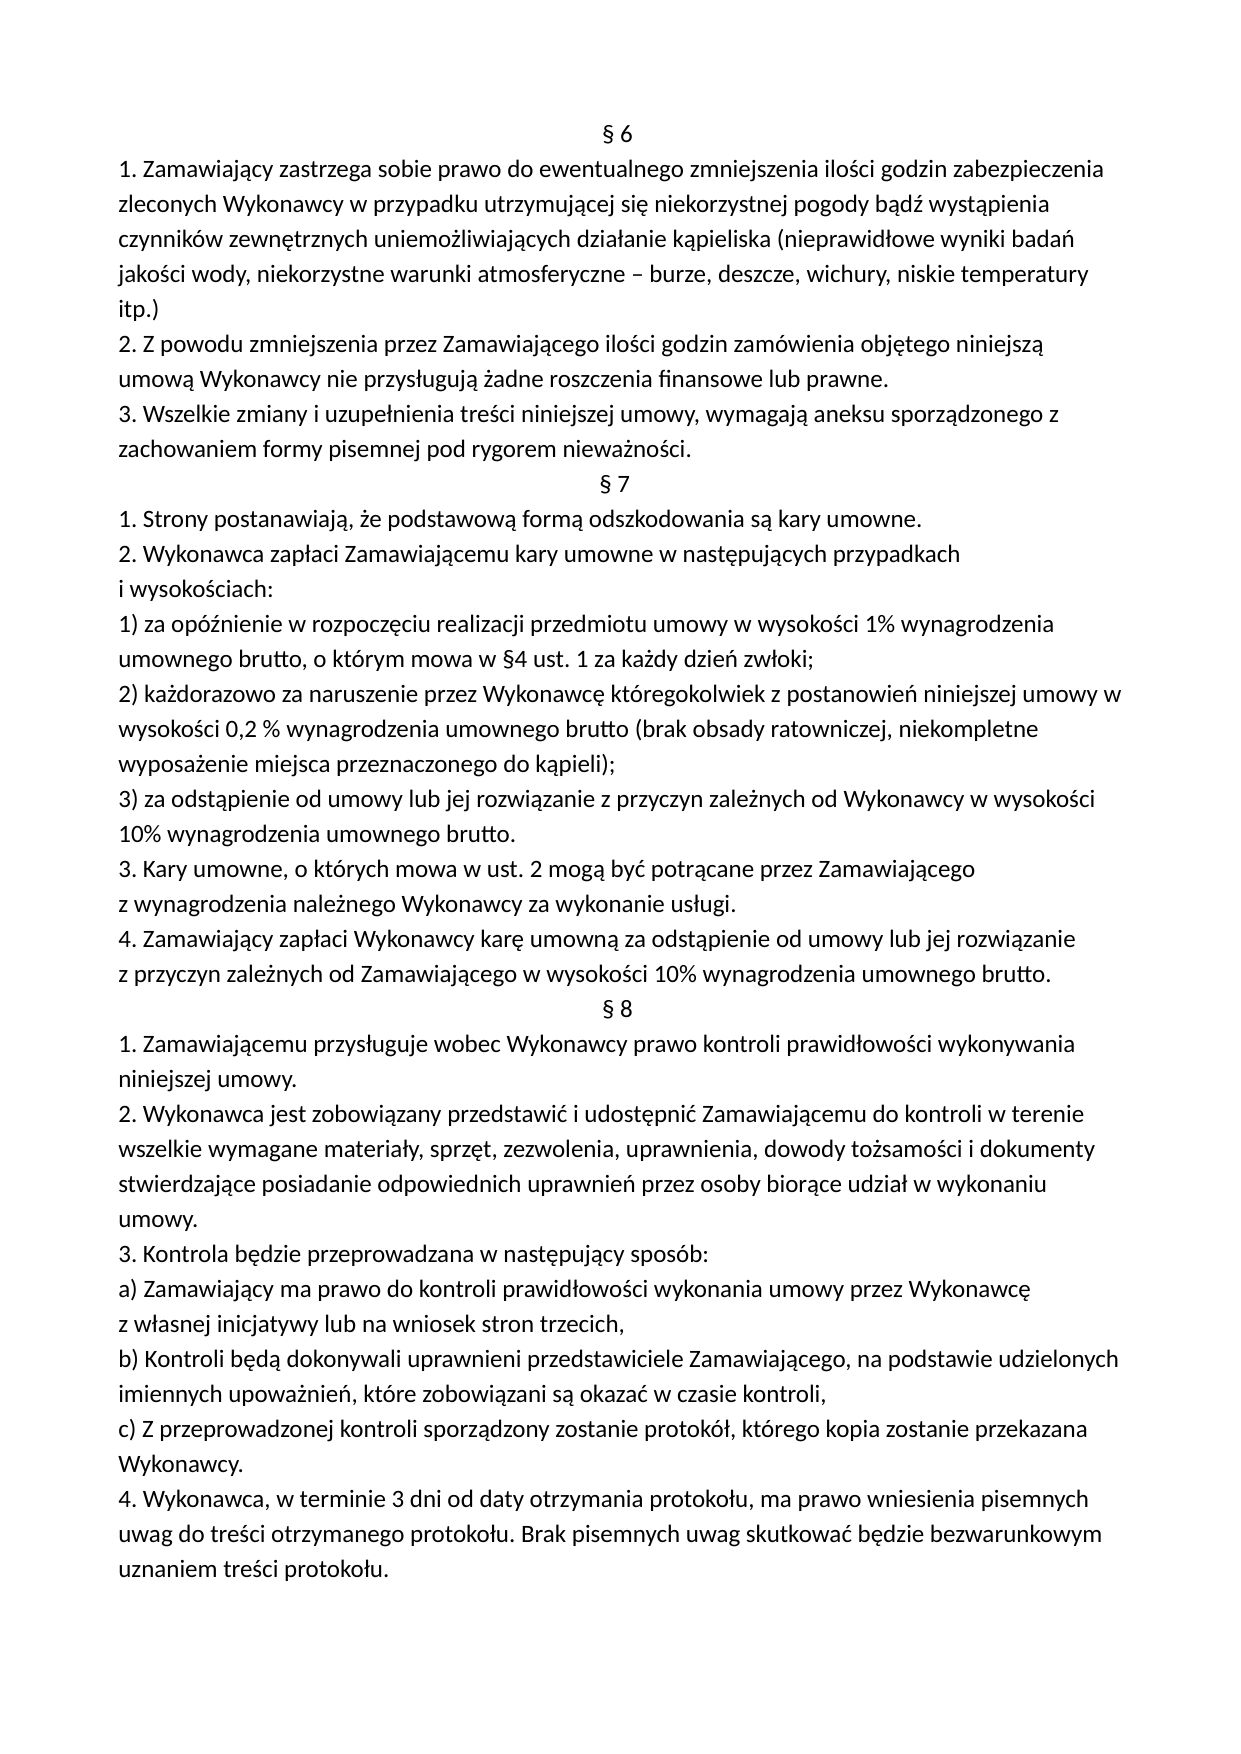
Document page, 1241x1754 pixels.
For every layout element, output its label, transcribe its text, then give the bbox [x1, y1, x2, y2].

text a) Zamawiający ma prawo do kontroli prawidłowości wykonania umowy przez Wykonawcę [118, 1273, 1122, 1304]
text 4. Wykonawca, w terminie 3 dni od daty otrzymania protokołu, ma prawo wniesienia pisemnych uwag do treści otrzymanego protokołu. Brak pisemnych uwag skutkować będzie bezwarunkowym uznaniem treści protokołu. [118, 1483, 1122, 1584]
text 1) za opóźnienie w rozpoczęciu realizacji przedmiotu umowy w wysokości 1% wynagrodzenia umownego brutto, o którym mowa w §4 ust. 1 za każdy dzień zwłoki; [118, 608, 1122, 674]
text 3. Kontrola będzie przeprowadzana w następujący sposób: [118, 1238, 1122, 1269]
text § 8 [118, 993, 1122, 1024]
text 1. Zamawiającemu przysługuje wobec Wykonawcy prawo kontroli prawidłowości wykonywania niniejszej umowy. [118, 1028, 1122, 1094]
text 2. Wykonawca jest zobowiązany przedstawić i udostępnić Zamawiającemu do kontroli w terenie wszelkie wymagane materiały, sprzęt, zezwolenia, uprawnienia, dowody tożsamości i dokumenty stwierdzające posiadanie odpowiednich uprawnień przez osoby biorące udział w wykonaniu umowy. [118, 1098, 1122, 1234]
text 2. Wykonawca zapłaci Zamawiającemu kary umowne w następujących przypadkach i wysokościach: [118, 538, 1122, 604]
text 3. Kary umowne, o których mowa w ust. 2 mogą być potrącane przez Zamawiającego z wynagrodzenia należnego Wykonawcy za wykonanie usługi. [118, 853, 1122, 919]
text 3. Wszelkie zmiany i uzupełnienia treści niniejszej umowy, wymagają aneksu sporządzonego z zachowaniem formy pisemnej pod rygorem nieważności. [118, 398, 1122, 464]
text 2. Z powodu zmniejszenia przez Zamawiającego ilości godzin zamówienia objętego niniejszą umową Wykonawcy nie przysługują żadne roszczenia finansowe lub prawne. [118, 328, 1122, 394]
text b) Kontroli będą dokonywali uprawnieni przedstawiciele Zamawiającego, na podstawie udzielonych imiennych upoważnień, które zobowiązani są okazać w czasie kontroli, [118, 1343, 1122, 1409]
text 3) za odstąpienie od umowy lub jej rozwiązanie z przyczyn zależnych od Wykonawcy w wysokości 10% wynagrodzenia umownego brutto. [118, 783, 1122, 849]
text § 6 [118, 118, 1122, 149]
text 4. Zamawiający zapłaci Wykonawcy karę umowną za odstąpienie od umowy lub jej rozwiązanie z przyczyn zależnych od Zamawiającego w wysokości 10% wynagrodzenia umownego brutto. [118, 923, 1122, 989]
text c) Z przeprowadzonej kontroli sporządzony zostanie protokół, którego kopia zostanie przekazana Wykonawcy. [118, 1413, 1122, 1479]
text 1. Strony postanawiają, że podstawową formą odszkodowania są kary umowne. [118, 503, 1122, 534]
text 2) każdorazowo za naruszenie przez Wykonawcę któregokolwiek z postanowień niniejszej umowy w wysokości 0,2 % wynagrodzenia umownego brutto (brak obsady ratowniczej, niekompletne wyposażenie miejsca przeznaczonego do kąpieli); [118, 678, 1122, 779]
text 1. Zamawiający zastrzega sobie prawo do ewentualnego zmniejszenia ilości godzin zabezpieczenia zleconych Wykonawcy w przypadku utrzymującej się niekorzystnej pogody bądź wystąpienia czynników zewnętrznych uniemożliwiających działanie kąpieliska (nieprawidłowe wyniki badań jakości wody, niekorzystne warunki atmosferyczne – burze, deszcze, wichury, niskie temperatury itp.) [118, 153, 1122, 324]
text z własnej inicjatywy lub na wniosek stron trzecich, [118, 1308, 1122, 1339]
text § 7 [118, 468, 1122, 499]
